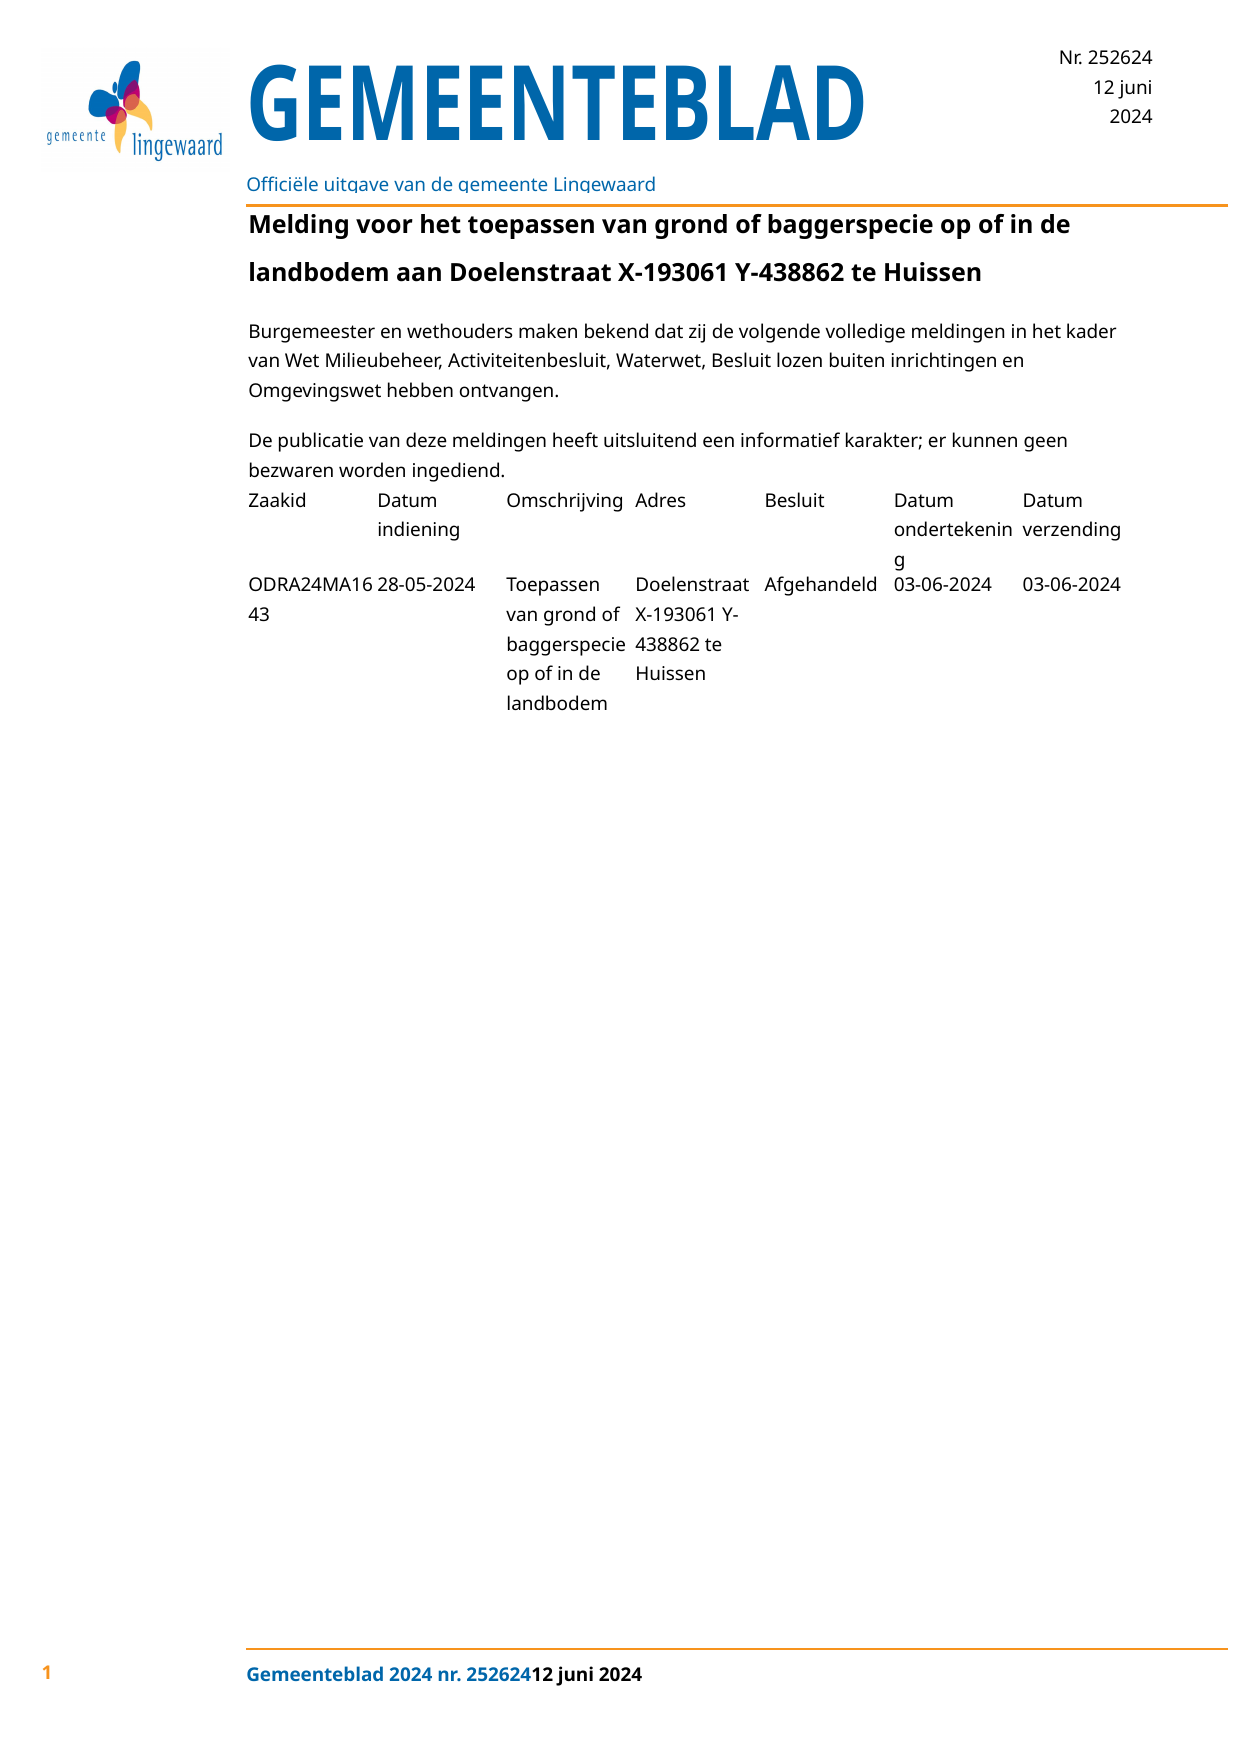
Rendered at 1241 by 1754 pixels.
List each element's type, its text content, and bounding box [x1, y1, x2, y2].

table_cell 03-06-2024 [1023, 572, 1152, 716]
table_cell Toepassen van grond of baggerspecie op of in de landbodem [506, 572, 635, 716]
picture [41, 47, 231, 172]
table_header Besluit [764, 487, 893, 572]
text Melding voor het toepassen van grond of baggerspecie op of in de landbodem aan Doelenstraat X-193061 Y-438862 te Huissen [248, 207, 1152, 288]
table_cell ODRA24MA1643 [248, 572, 377, 716]
text De publicatie van deze meldingen heeft uitsluitend een informatief karakter; er kunnen geen bezwaren worden ingediend. [248, 427, 1152, 483]
table_header Adres [635, 487, 764, 572]
table_header Omschrijving [506, 487, 635, 572]
table_cell 03-06-2024 [894, 572, 1022, 716]
table_cell Doelenstraat X-193061 Y-438862 te Huissen [635, 572, 764, 716]
table_header Datum verzending [1023, 487, 1152, 572]
table_header Datum indiening [377, 487, 506, 572]
table_cell Afgehandeld [764, 572, 893, 716]
text Burgemeester en wethouders maken bekend dat zij de volgende volledige meldingen in het kader van Wet Milieubeheer, Activiteitenbesluit, Waterwet, Besluit lozen buiten inrichtingen en Omgevingswet hebben ontvangen. [248, 318, 1152, 403]
table_header Datum ondertekening [894, 487, 1022, 572]
table_cell 28-05-2024 [377, 572, 506, 716]
table_header Zaakid [248, 487, 377, 572]
